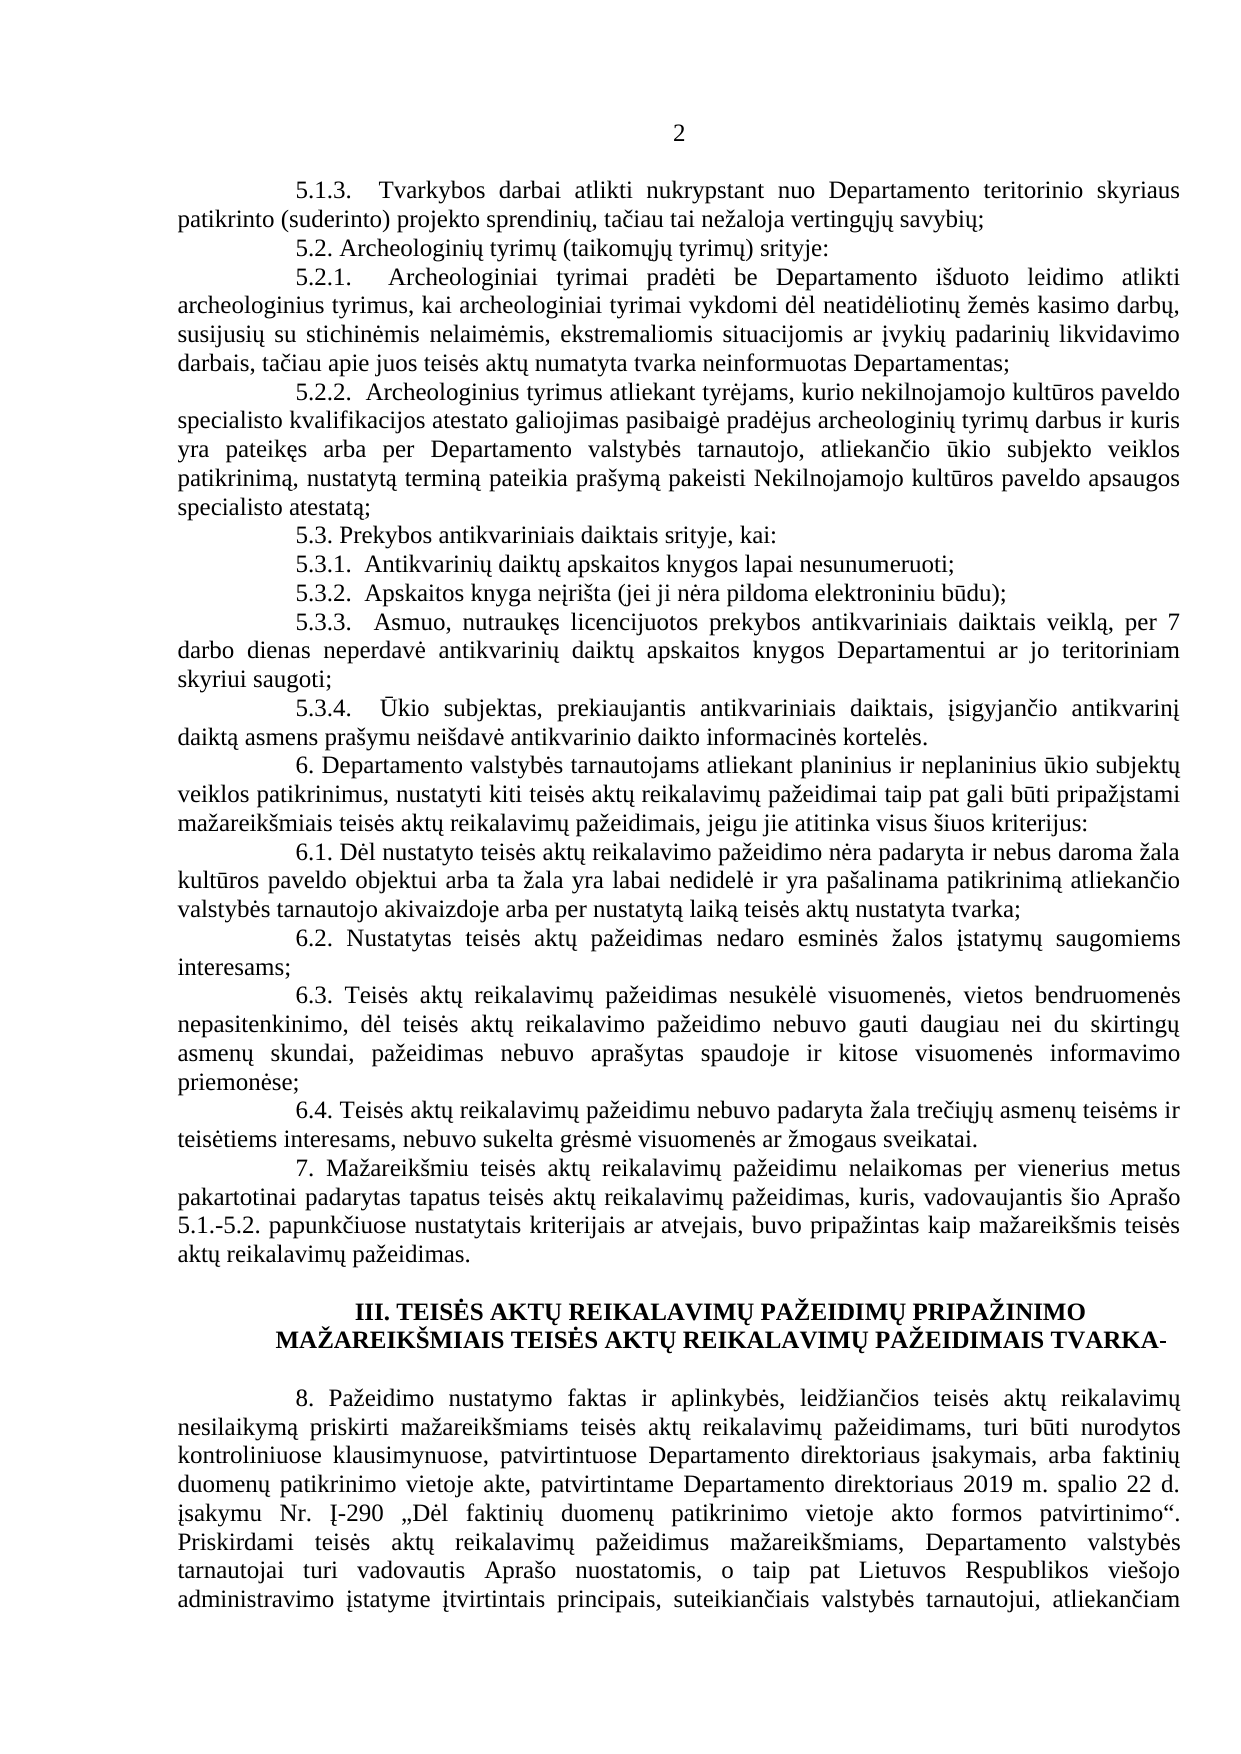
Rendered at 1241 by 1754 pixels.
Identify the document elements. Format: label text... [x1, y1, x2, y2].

text 5.3.2. Apskaitos knyga neįrišta (jei ji nėra pildoma elektroniniu būdu); [177, 578, 1181, 607]
text 7. Mažareikšmiu teisės aktų reikalavimų pažeidimu nelaikomas per vienerius metus pakartotinai padarytas tapatus teisės aktų reikalavimų pažeidimas, kuris, vadovaujantis šio Aprašo 5.1.-5.2. papunkčiuose nustatytais kriterijais ar atvejais, buvo pripažintas kaip mažareikšmis teisės aktų reikalavimų pažeidimas. [177, 1153, 1181, 1268]
text 5.2.1. Archeologiniai tyrimai pradėti be Departamento išduoto leidimo atlikti archeologinius tyrimus, kai archeologiniai tyrimai vykdomi dėl neatidėliotinų žemės kasimo darbų, susijusių su stichinėmis nelaimėmis, ekstremaliomis situacijomis ar įvykių padarinių likvidavimo darbais, tačiau apie juos teisės aktų numatyta tvarka neinformuotas Departamentas; [177, 262, 1181, 377]
text 5.3.3. Asmuo, nutraukęs licencijuotos prekybos antikvariniais daiktais veiklą, per 7 darbo dienas neperdavė antikvarinių daiktų apskaitos knygos Departamentui ar jo teritoriniam skyriui saugoti; [177, 607, 1181, 693]
text 5.2. Archeologinių tyrimų (taikomųjų tyrimų) srityje: [177, 233, 1181, 262]
text III. TEISĖS AKTŲ REIKALAVIMŲ PAŽEIDIMŲ PRIPAŽINIMO MAŽAREIKŠMIAIS TEISĖS AKTŲ REIKALAVIMŲ PAŽEIDIMAIS TVARKA [260, 1297, 1181, 1354]
text 8. Pažeidimo nustatymo faktas ir aplinkybės, leidžiančios teisės aktų reikalavimų nesilaikymą priskirti mažareikšmiams teisės aktų reikalavimų pažeidimams, turi būti nurodytos kontroliniuose klausimynuose, patvirtintuose Departamento direktoriaus įsakymais, arba faktinių duomenų patikrinimo vietoje akte, patvirtintame Departamento direktoriaus 2019 m. spalio 22 d. įsakymu Nr. Į-290 „Dėl faktinių duomenų patikrinimo vietoje akto formos patvirtinimo“. Priskirdami teisės aktų reikalavimų pažeidimus mažareikšmiams, Departamento valstybės tarnautojai turi vadovautis Aprašo nuostatomis, o taip pat Lietuvos Respublikos viešojo administravimo įstatyme įtvirtintais principais, suteikiančiais valstybės tarnautojui, atliekančiam [177, 1383, 1181, 1613]
text 6.1. Dėl nustatyto teisės aktų reikalavimo pažeidimo nėra padaryta ir nebus daroma žala kultūros paveldo objektui arba ta žala yra labai nedidelė ir yra pašalinama patikrinimą atliekančio valstybės tarnautojo akivaizdoje arba per nustatytą laiką teisės aktų nustatyta tvarka; [177, 837, 1181, 923]
text 6.4. Teisės aktų reikalavimų pažeidimu nebuvo padaryta žala trečiųjų asmenų teisėms ir teisėtiems interesams, nebuvo sukelta grėsmė visuomenės ar žmogaus sveikatai. [177, 1096, 1181, 1153]
text 5.1.3. Tvarkybos darbai atlikti nukrypstant nuo Departamento teritorinio skyriaus patikrinto (suderinto) projekto sprendinių, tačiau tai nežaloja vertingųjų savybių; [177, 176, 1181, 233]
text 5.3. Prekybos antikvariniais daiktais srityje, kai: [177, 521, 1181, 549]
text 6.2. Nustatytas teisės aktų pažeidimas nedaro esminės žalos įstatymų saugomiems interesams; [177, 923, 1181, 981]
text 6.3. Teisės aktų reikalavimų pažeidimas nesukėlė visuomenės, vietos bendruomenės nepasitenkinimo, dėl teisės aktų reikalavimo pažeidimo nebuvo gauti daugiau nei du skirtingų asmenų skundai, pažeidimas nebuvo aprašytas spaudoje ir kitose visuomenės informavimo priemonėse; [177, 981, 1181, 1096]
text 5.3.1. Antikvarinių daiktų apskaitos knygos lapai nesunumeruoti; [177, 549, 1181, 578]
text 5.2.2. Archeologinius tyrimus atliekant tyrėjams, kurio nekilnojamojo kultūros paveldo specialisto kvalifikacijos atestato galiojimas pasibaigė pradėjus archeologinių tyrimų darbus ir kuris yra pateikęs arba per Departamento valstybės tarnautojo, atliekančio ūkio subjekto veiklos patikrinimą, nustatytą terminą pateikia prašymą pakeisti Nekilnojamojo kultūros paveldo apsaugos specialisto atestatą; [177, 377, 1181, 521]
text 6. Departamento valstybės tarnautojams atliekant planinius ir neplaninius ūkio subjektų veiklos patikrinimus, nustatyti kiti teisės aktų reikalavimų pažeidimai taip pat gali būti pripažįstami mažareikšmiais teisės aktų reikalavimų pažeidimais, jeigu jie atitinka visus šiuos kriterijus: [177, 751, 1181, 837]
text 5.3.4. Ūkio subjektas, prekiaujantis antikvariniais daiktais, įsigyjančio antikvarinį daiktą asmens prašymu neišdavė antikvarinio daikto informacinės kortelės. [177, 693, 1181, 751]
